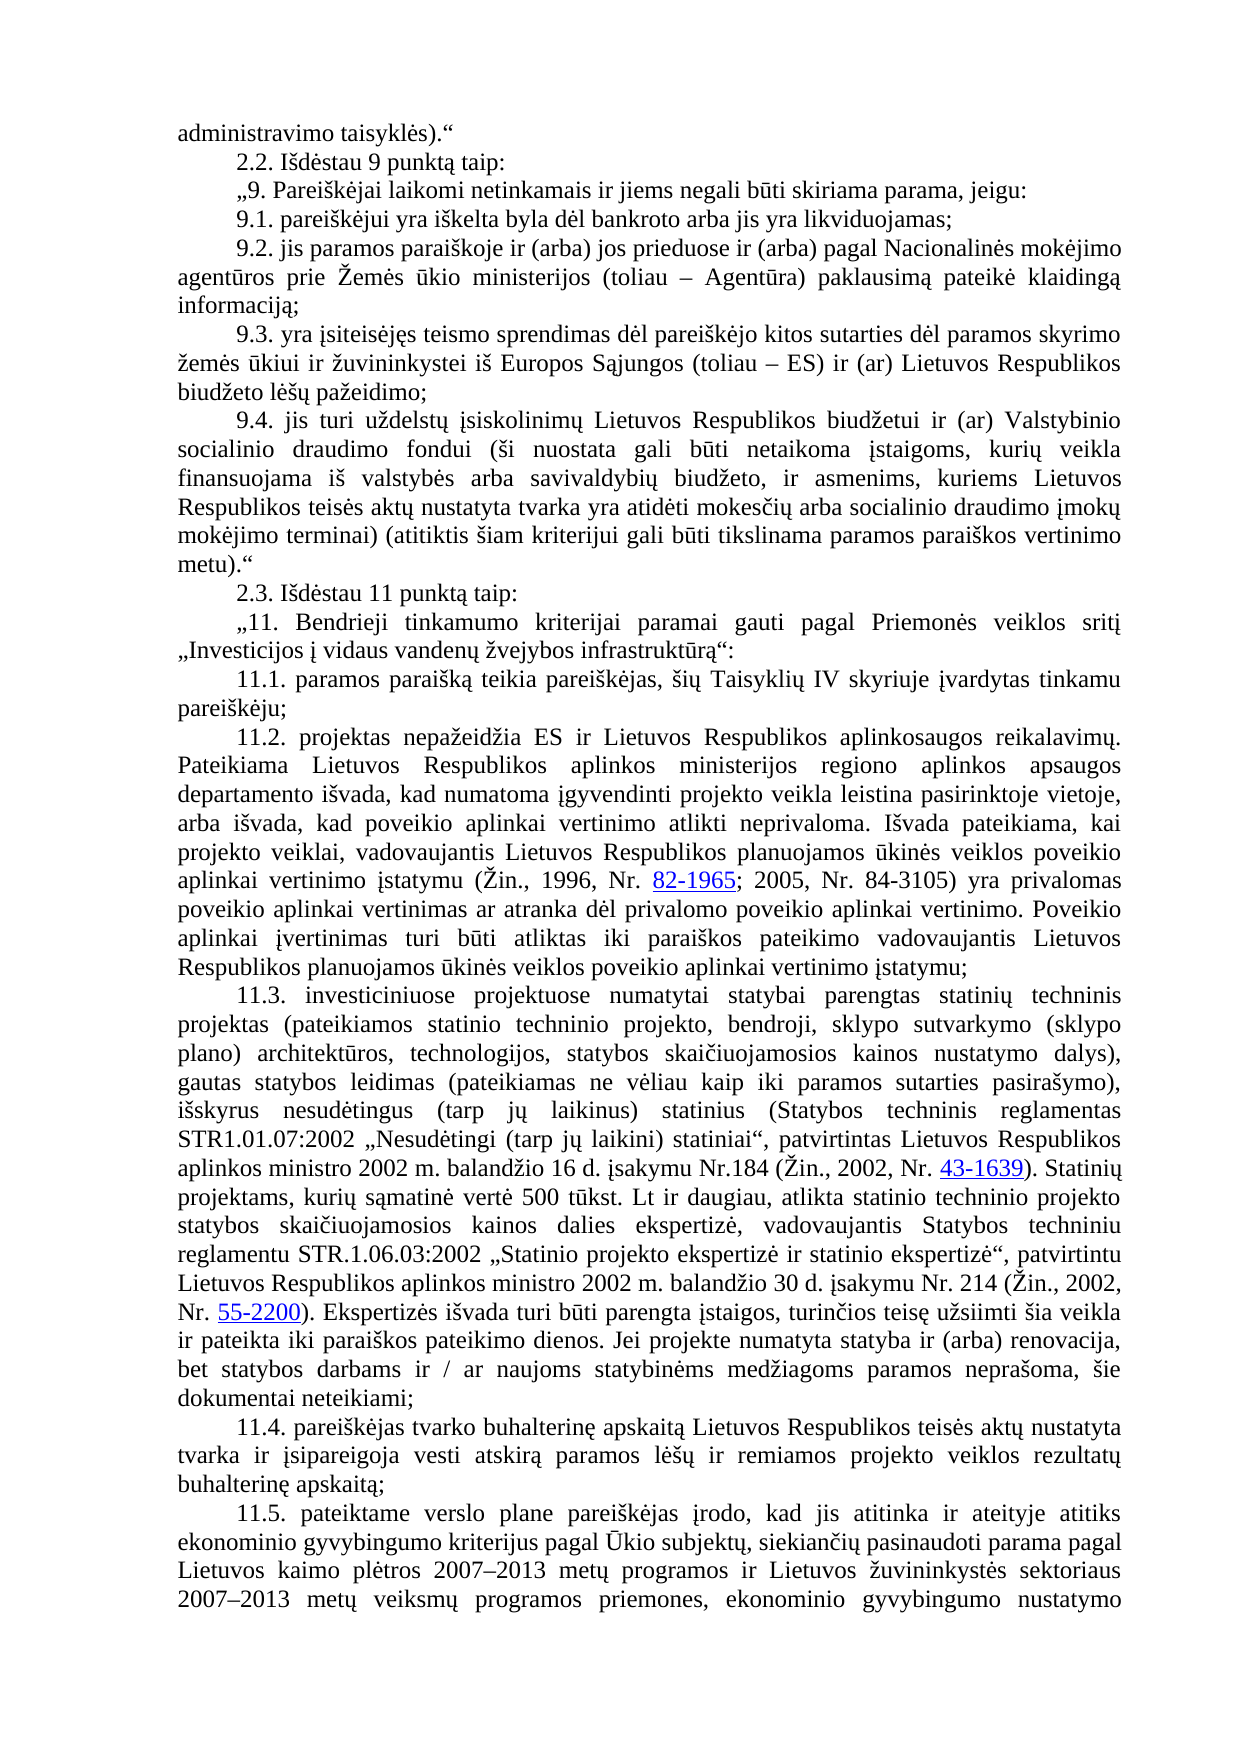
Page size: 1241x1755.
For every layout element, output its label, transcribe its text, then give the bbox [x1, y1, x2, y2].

text administravimo taisyklės).“ [177, 118, 1122, 147]
text 11.3. investiciniuose projektuose numatytai statybai parengtas statinių techninis projektas (pateikiamos statinio techninio projekto, bendroji, sklypo sutvarkymo (sklypo plano) architektūros, technologijos, statybos skaičiuojamosios kainos nustatymo dalys), gautas statybos leidimas (pateikiamas ne vėliau kaip iki paramos sutarties pasirašymo), išskyrus nesudėtingus (tarp jų laikinus) statinius (Statybos techninis reglamentas STR1.01.07:2002 „Nesudėtingi (tarp jų laikini) statiniai“, patvirtintas Lietuvos Respublikos aplinkos ministro 2002 m. balandžio 16 d. įsakymu Nr.184 (Žin., 2002, Nr. 43-1639). Statinių projektams, kurių sąmatinė vertė 500 tūkst. Lt ir daugiau, atlikta statinio techninio projekto statybos skaičiuojamosios kainos dalies ekspertizė, vadovaujantis Statybos techniniu reglamentu STR.1.06.03:2002 „Statinio projekto ekspertizė ir statinio ekspertizė“, patvirtintu Lietuvos Respublikos aplinkos ministro 2002 m. balandžio 30 d. įsakymu Nr. 214 (Žin., 2002, Nr. 55-2200). Ekspertizės išvada turi būti parengta įstaigos, turinčios teisę užsiimti šia veikla ir pateikta iki paraiškos pateikimo dienos. Jei projekte numatyta statyba ir (arba) renovacija, bet statybos darbams ir / ar naujoms statybinėms medžiagoms paramos neprašoma, šie dokumentai neteikiami; [177, 981, 1122, 1412]
text 2.2. Išdėstau 9 punktą taip: [177, 147, 1122, 176]
text 2.3. Išdėstau 11 punktą taip: [177, 578, 1122, 607]
text 9.3. yra įsiteisėjęs teismo sprendimas dėl pareiškėjo kitos sutarties dėl paramos skyrimo žemės ūkiui ir žuvininkystei iš Europos Sąjungos (toliau – ES) ir (ar) Lietuvos Respublikos biudžeto lėšų pažeidimo; [177, 319, 1122, 406]
text „9. Pareiškėjai laikomi netinkamais ir jiems negali būti skiriama parama, jeigu: [177, 176, 1122, 204]
text „11. Bendrieji tinkamumo kriterijai paramai gauti pagal Priemonės veiklos sritį „Investicijos į vidaus vandenų žvejybos infrastruktūrą“: [177, 607, 1122, 664]
text 11.4. pareiškėjas tvarko buhalterinę apskaitą Lietuvos Respublikos teisės aktų nustatyta tvarka ir įsipareigoja vesti atskirą paramos lėšų ir remiamos projekto veiklos rezultatų buhalterinę apskaitą; [177, 1412, 1122, 1498]
text 9.4. jis turi uždelstų įsiskolinimų Lietuvos Respublikos biudžetui ir (ar) Valstybinio socialinio draudimo fondui (ši nuostata gali būti netaikoma įstaigoms, kurių veikla finansuojama iš valstybės arba savivaldybių biudžeto, ir asmenims, kuriems Lietuvos Respublikos teisės aktų nustatyta tvarka yra atidėti mokesčių arba socialinio draudimo įmokų mokėjimo terminai) (atitiktis šiam kriterijui gali būti tikslinama paramos paraiškos vertinimo metu).“ [177, 406, 1122, 578]
text 11.2. projektas nepažeidžia ES ir Lietuvos Respublikos aplinkosaugos reikalavimų. Pateikiama Lietuvos Respublikos aplinkos ministerijos regiono aplinkos apsaugos departamento išvada, kad numatoma įgyvendinti projekto veikla leistina pasirinktoje vietoje, arba išvada, kad poveikio aplinkai vertinimo atlikti neprivaloma. Išvada pateikiama, kai projekto veiklai, vadovaujantis Lietuvos Respublikos planuojamos ūkinės veiklos poveikio aplinkai vertinimo įstatymu (Žin., 1996, Nr. 82-1965; 2005, Nr. 84-3105) yra privalomas poveikio aplinkai vertinimas ar atranka dėl privalomo poveikio aplinkai vertinimo. Poveikio aplinkai įvertinimas turi būti atliktas iki paraiškos pateikimo vadovaujantis Lietuvos Respublikos planuojamos ūkinės veiklos poveikio aplinkai vertinimo įstatymu; [177, 722, 1122, 981]
text 9.1. pareiškėjui yra iškelta byla dėl bankroto arba jis yra likviduojamas; [177, 204, 1122, 233]
text 11.1. paramos paraišką teikia pareiškėjas, šių Taisyklių IV skyriuje įvardytas tinkamu pareiškėju; [177, 664, 1122, 722]
text 9.2. jis paramos paraiškoje ir (arba) jos prieduose ir (arba) pagal Nacionalinės mokėjimo agentūros prie Žemės ūkio ministerijos (toliau – Agentūra) paklausimą pateikė klaidingą informaciją; [177, 233, 1122, 319]
text 11.5. pateiktame verslo plane pareiškėjas įrodo, kad jis atitinka ir ateityje atitiks ekonominio gyvybingumo kriterijus pagal Ūkio subjektų, siekiančių pasinaudoti parama pagal Lietuvos kaimo plėtros 2007–2013 metų programos ir Lietuvos žuvininkystės sektoriaus 2007–2013 metų veiksmų programos priemones, ekonominio gyvybingumo nustatymo [177, 1498, 1122, 1613]
